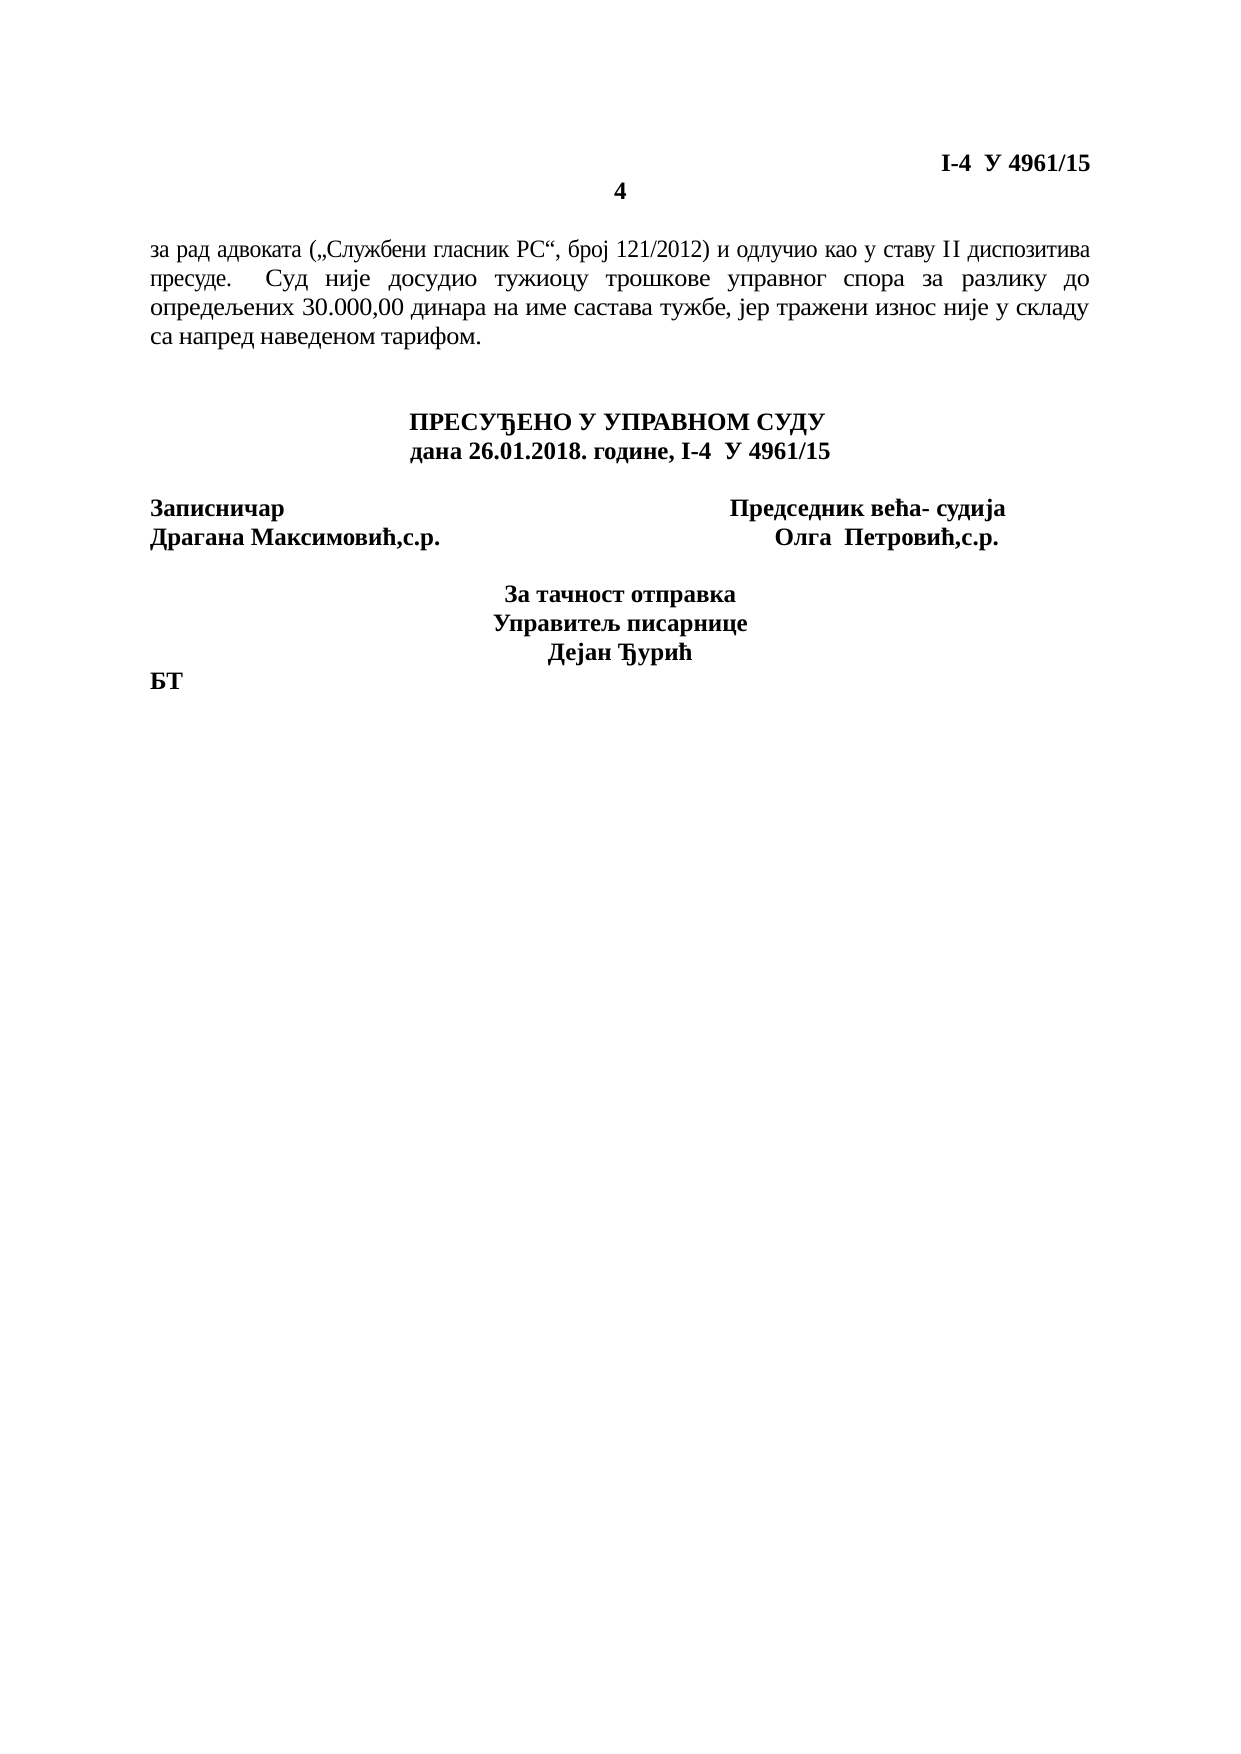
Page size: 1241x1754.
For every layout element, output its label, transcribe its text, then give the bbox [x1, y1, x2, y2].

text ПРЕСУЂЕНО У УПРАВНОМ СУДУ [150, 407, 1090, 436]
text за рад адвоката („Службени гласник РС“, број 121/2012) и одлучио као у ставу II диспозитивa пресуде. Суд није досудио тужиоцу трошкове управног спора за разлику до опредељених 30.000,00 динара на име састава тужбе, јер тражени износ није у складу са напред наведеном тарифом. [150, 234, 1090, 349]
text БТ [150, 666, 1089, 694]
text Дејан Ђурић [150, 637, 1090, 666]
text Записничар Председник већа- судија [150, 493, 1090, 522]
text Управитељ писарнице [150, 608, 1090, 637]
text дана 26.01.2018. године, I-4 У 4961/15 [150, 436, 1090, 464]
text За тачност отправка [150, 579, 1090, 608]
text Драгана Максимовић,с.р. Олга Петровић,с.р. [150, 522, 1090, 551]
